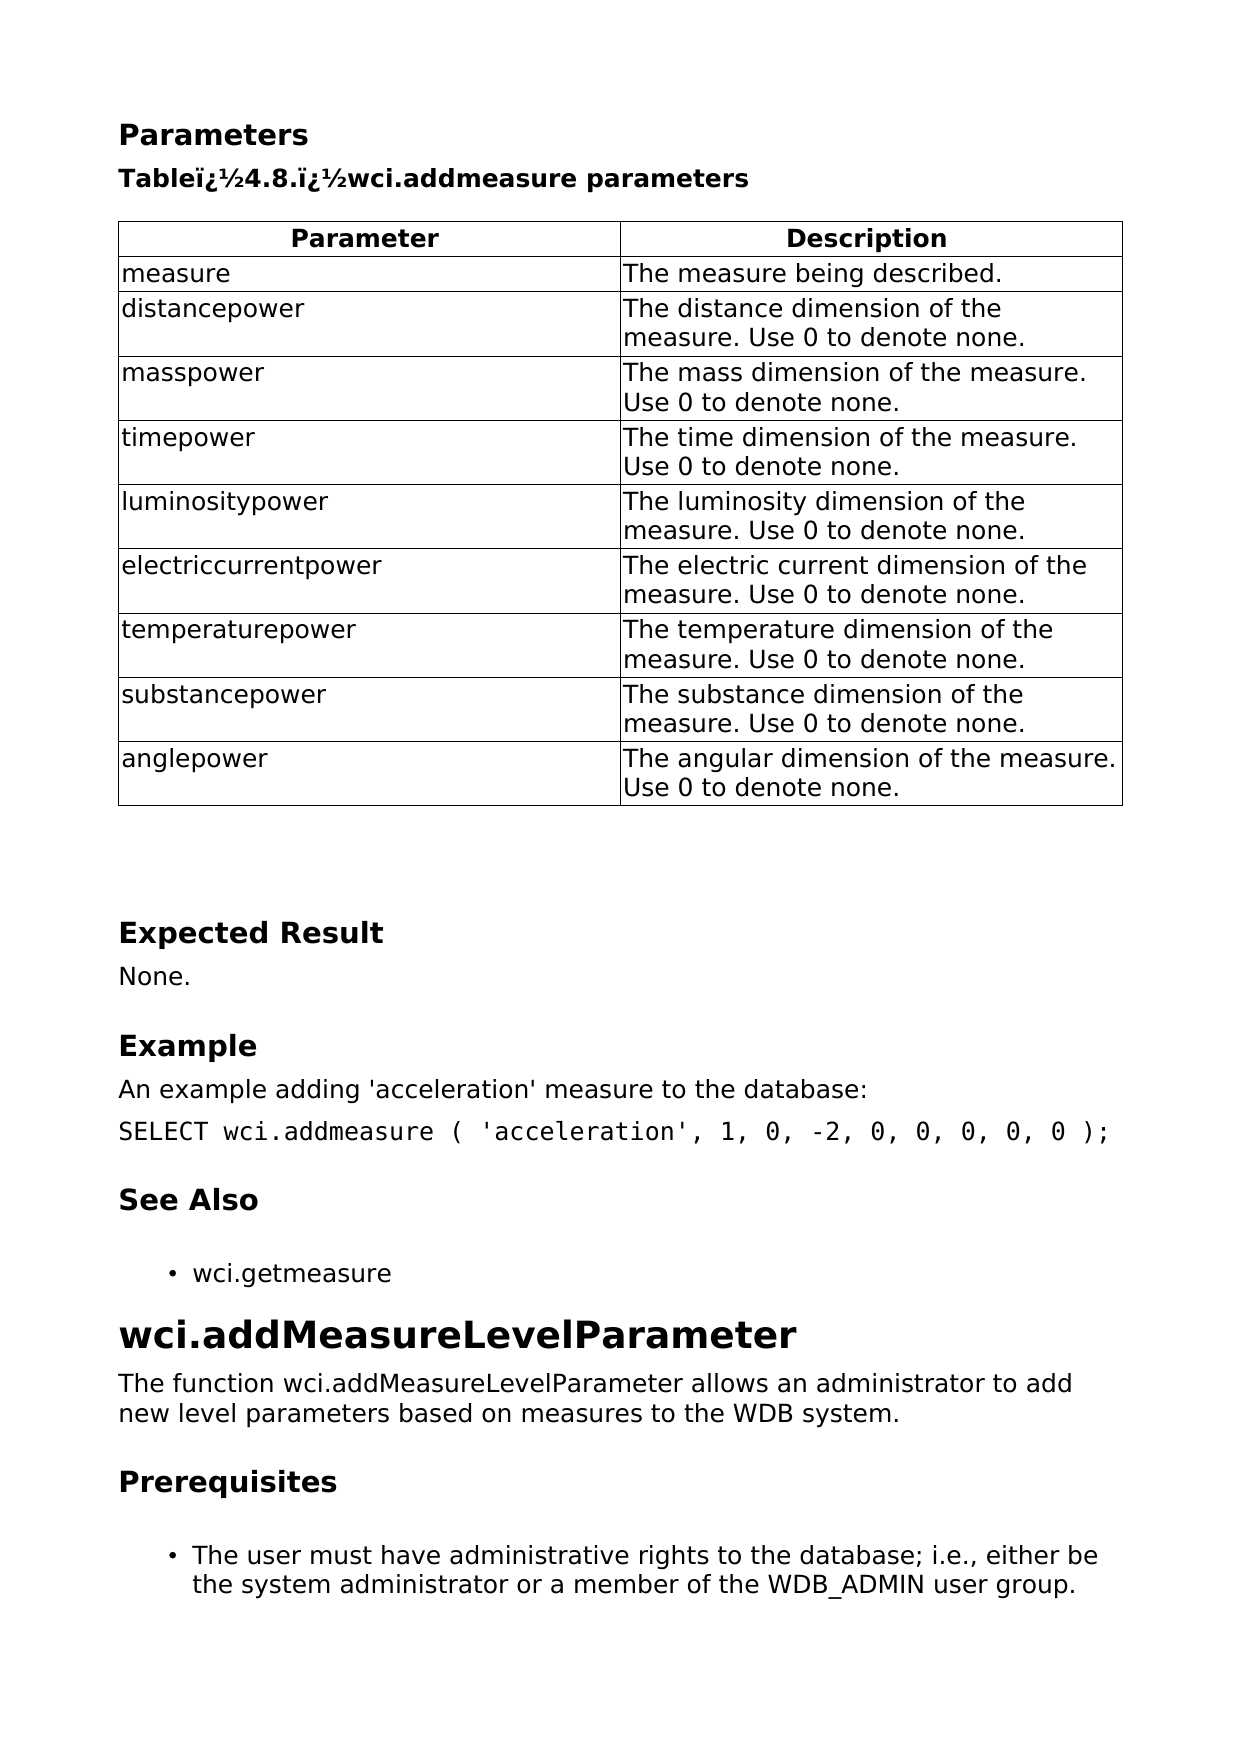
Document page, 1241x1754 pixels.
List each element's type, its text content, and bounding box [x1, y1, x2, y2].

subtitle Prerequisites [118, 1465, 1122, 1499]
table_cell measure [119, 257, 620, 291]
list The user must have administrative rights to the database; i.e., either be the system administrator or a member of the WDB_ADMIN user group. [177, 1541, 1122, 1600]
subtitle See Also [118, 1183, 1122, 1217]
table_cell substancepower [119, 678, 620, 741]
table_header Description [621, 222, 1122, 256]
table_cell anglepower [119, 742, 620, 805]
text None. [118, 963, 1122, 992]
subtitle Example [118, 1029, 1122, 1063]
table_cell timepower [119, 421, 620, 484]
table_cell The luminosity dimension of the measure. Use 0 to denote none. [621, 485, 1122, 548]
text Tableï¿½4.8.ï¿½wci.addmeasure parameters [118, 164, 1122, 194]
table_cell The temperature dimension of the measure. Use 0 to denote none. [621, 614, 1122, 677]
table_cell The time dimension of the measure. Use 0 to denote none. [621, 421, 1122, 484]
table_cell The electric current dimension of the measure. Use 0 to denote none. [621, 549, 1122, 613]
table_cell distancepower [119, 292, 620, 356]
table_cell luminositypower [119, 485, 620, 548]
table_cell The mass dimension of the measure. Use 0 to denote none. [621, 357, 1122, 420]
text The function wci.addMeasureLevelParameter allows an administrator to add new level parameters based on measures to the WDB system. [118, 1369, 1122, 1428]
subtitle Parameters [118, 118, 1122, 152]
table_cell The measure being described. [621, 257, 1122, 291]
table_cell temperaturepower [119, 614, 620, 677]
table_cell electriccurrentpower [119, 549, 620, 613]
table_cell The distance dimension of the measure. Use 0 to denote none. [621, 292, 1122, 356]
text An example adding 'acceleration' measure to the database: [118, 1076, 1122, 1105]
list wci.getmeasure [177, 1259, 1122, 1288]
table_cell masspower [119, 357, 620, 420]
subtitle wci.addMeasureLevelParameter [118, 1313, 1122, 1357]
table_cell The angular dimension of the measure. Use 0 to denote none. [621, 742, 1122, 805]
table_header Parameter [119, 222, 620, 256]
subtitle Expected Result [118, 916, 1122, 950]
text SELECT wci.addmeasure ( 'acceleration', 1, 0, -2, 0, 0, 0, 0, 0 ); [118, 1117, 1122, 1147]
table_cell The substance dimension of the measure. Use 0 to denote none. [621, 678, 1122, 741]
